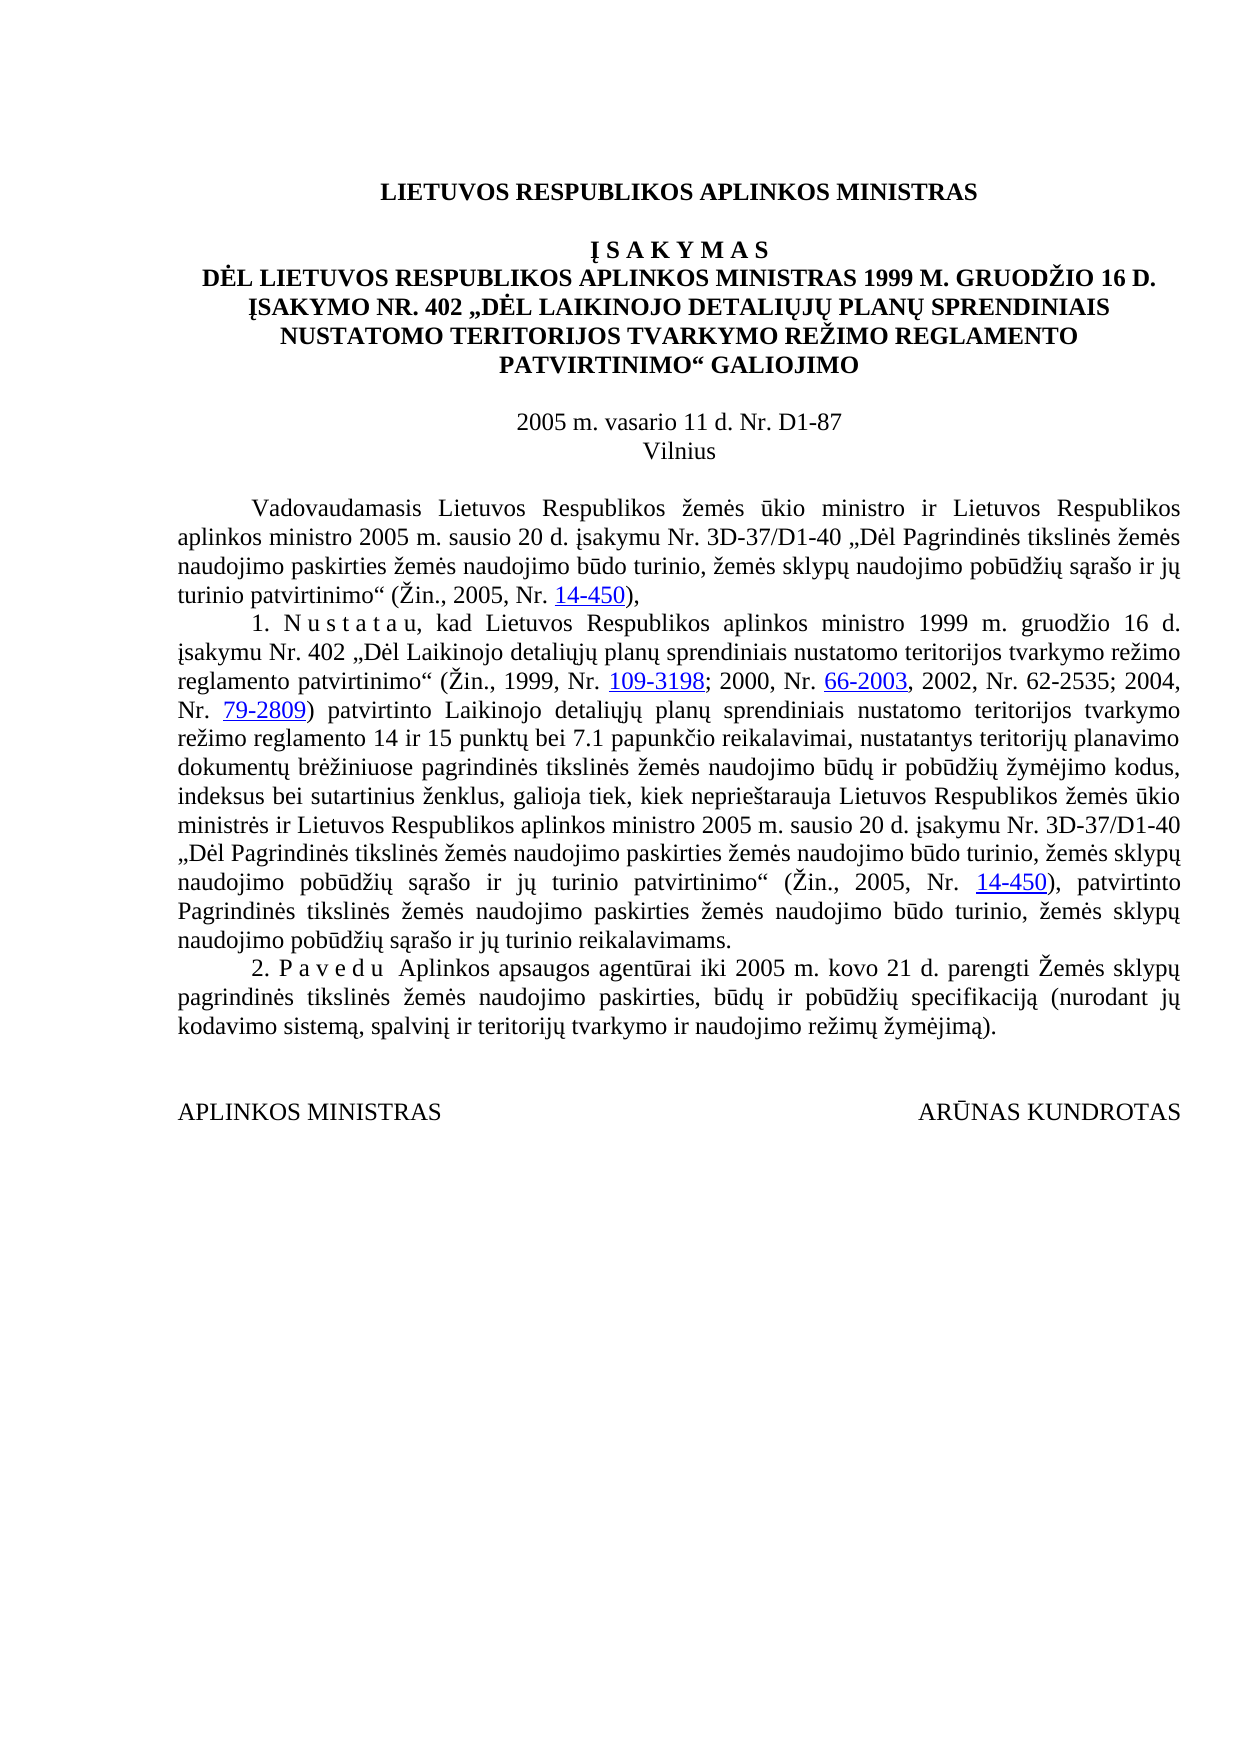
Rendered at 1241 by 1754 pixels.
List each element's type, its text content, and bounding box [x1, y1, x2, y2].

text APLINKOS MINISTRAS ARŪNAS KUNDROTAS [177, 1097, 1181, 1126]
text DĖL LIETUVOS RESPUBLIKOS APLINKOS MINISTRAS 1999 M. GRUODŽIO 16 D. ĮSAKYMO NR. 402 „DĖL LAIKINOJO DETALIŲJŲ PLANŲ SPRENDINIAIS NUSTATOMO TERITORIJOS TVARKYMO REŽIMO REGLAMENTO PATVIRTINIMO“ GALIOJIMO [177, 263, 1181, 378]
text Vilnius [177, 436, 1181, 465]
text 1. Nustatau, kad Lietuvos Respublikos aplinkos ministro 1999 m. gruodžio 16 d. įsakymu Nr. 402 „Dėl Laikinojo detaliųjų planų sprendiniais nustatomo teritorijos tvarkymo režimo reglamento patvirtinimo“ (Žin., 1999, Nr. 109-3198; 2000, Nr. 66-2003, 2002, Nr. 62-2535; 2004, Nr. 79-2809) patvirtinto Laikinojo detaliųjų planų sprendiniais nustatomo teritorijos tvarkymo režimo reglamento 14 ir 15 punktų bei 7.1 papunkčio reikalavimai, nustatantys teritorijų planavimo dokumentų brėžiniuose pagrindinės tikslinės žemės naudojimo būdų ir pobūdžių žymėjimo kodus, indeksus bei sutartinius ženklus, galioja tiek, kiek neprieštarauja Lietuvos Respublikos žemės ūkio ministrės ir Lietuvos Respublikos aplinkos ministro 2005 m. sausio 20 d. įsakymu Nr. 3D-37/D1-40 „Dėl Pagrindinės tikslinės žemės naudojimo paskirties žemės naudojimo būdo turinio, žemės sklypų naudojimo pobūdžių sąrašo ir jų turinio patvirtinimo“ (Žin., 2005, Nr. 14-450), patvirtinto Pagrindinės tikslinės žemės naudojimo paskirties žemės naudojimo būdo turinio, žemės sklypų naudojimo pobūdžių sąrašo ir jų turinio reikalavimams. [177, 608, 1181, 953]
text 2005 m. vasario 11 d. Nr. D1-87 [177, 407, 1181, 436]
text Vadovaudamasis Lietuvos Respublikos žemės ūkio ministro ir Lietuvos Respublikos aplinkos ministro 2005 m. sausio 20 d. įsakymu Nr. 3D-37/D1-40 „Dėl Pagrindinės tikslinės žemės naudojimo paskirties žemės naudojimo būdo turinio, žemės sklypų naudojimo pobūdžių sąrašo ir jų turinio patvirtinimo“ (Žin., 2005, Nr. 14-450), [177, 493, 1181, 608]
text 2. Pavedu Aplinkos apsaugos agentūrai iki 2005 m. kovo 21 d. parengti Žemės sklypų pagrindinės tikslinės žemės naudojimo paskirties, būdų ir pobūdžių specifikaciją (nurodant jų kodavimo sistemą, spalvinį ir teritorijų tvarkymo ir naudojimo režimų žymėjimą). [177, 953, 1181, 1040]
text LIETUVOS RESPUBLIKOS APLINKOS MINISTRAS [177, 177, 1181, 206]
text Į S A K Y M A S [177, 235, 1181, 263]
